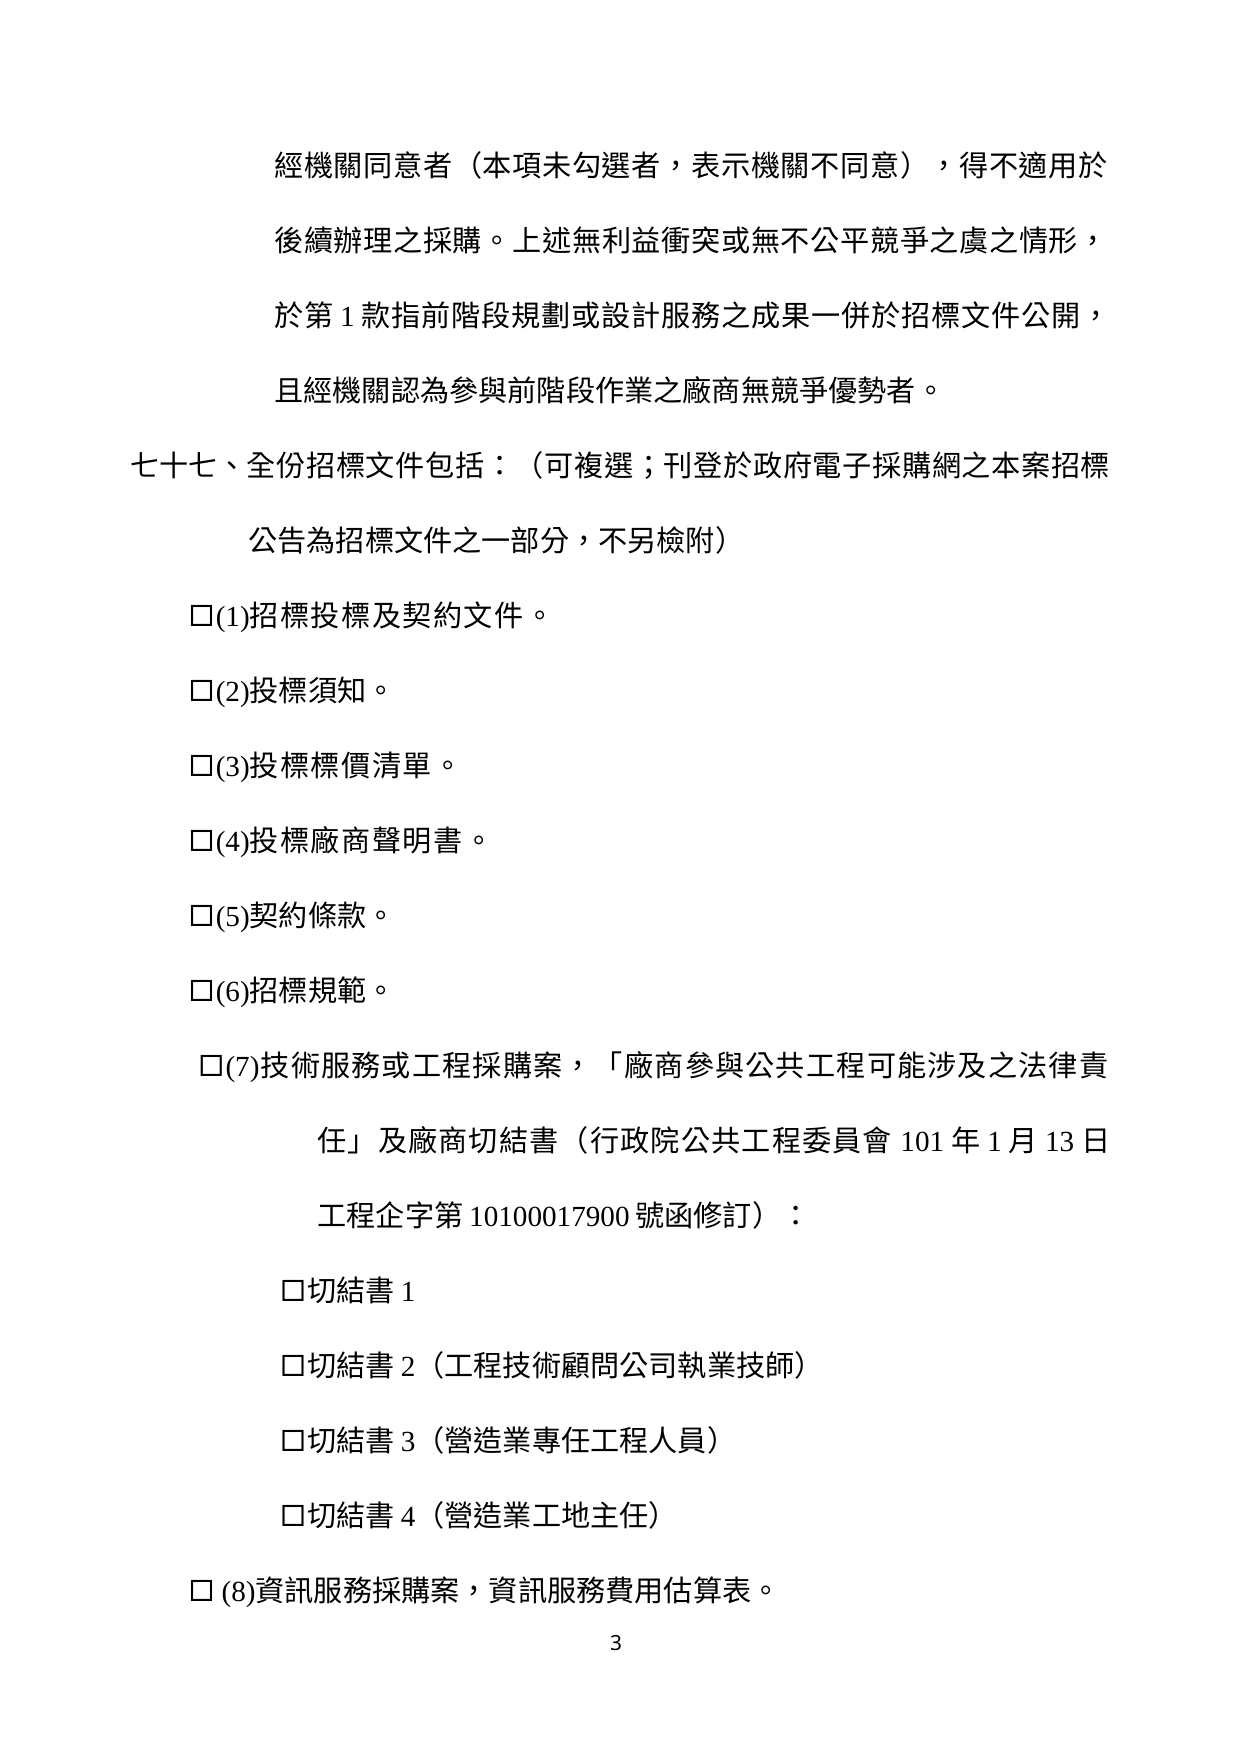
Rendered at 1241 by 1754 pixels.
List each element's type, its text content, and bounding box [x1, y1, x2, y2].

text (2)投標須知。 [130, 651, 1110, 726]
text  (8)資訊服務採購案，資訊服務費用估算表。 [130, 1551, 1110, 1626]
text 切結書1 [280, 1251, 1110, 1326]
text 經機關同意者（本項未勾選者，表示機關不同意），得不適用於後續辦理之採購。上述無利益衝突或無不公平競爭之虞之情形，於第1款指前階段規劃或設計服務之成果一併於招標文件公開，且經機關認為參與前階段作業之廠商無競爭優勢者。 [242, 126, 1110, 426]
list 全份招標文件包括：（可複選；刊登於政府電子採購網之本案招標公告為招標文件之一部分，不另檢附） [130, 426, 1110, 576]
text (5)契約條款。 [130, 876, 1110, 951]
text (1)招標投標及契約文件。 [130, 576, 1110, 651]
text 切結書3（營造業專任工程人員） [280, 1401, 1110, 1476]
text 切結書4（營造業工地主任） [280, 1476, 1110, 1551]
text (7)技術服務或工程採購案，「廠商參與公共工程可能涉及之法律責任」及廠商切結書（行政院公共工程委員會101年1月13日工程企字第10100017900號函修訂）： [130, 1026, 1110, 1251]
text (6)招標規範。 [130, 951, 1110, 1026]
text (3)投標標價清單。 [130, 726, 1110, 801]
text (4)投標廠商聲明書。 [130, 801, 1110, 876]
text 切結書2（工程技術顧問公司執業技師） [280, 1326, 1110, 1401]
